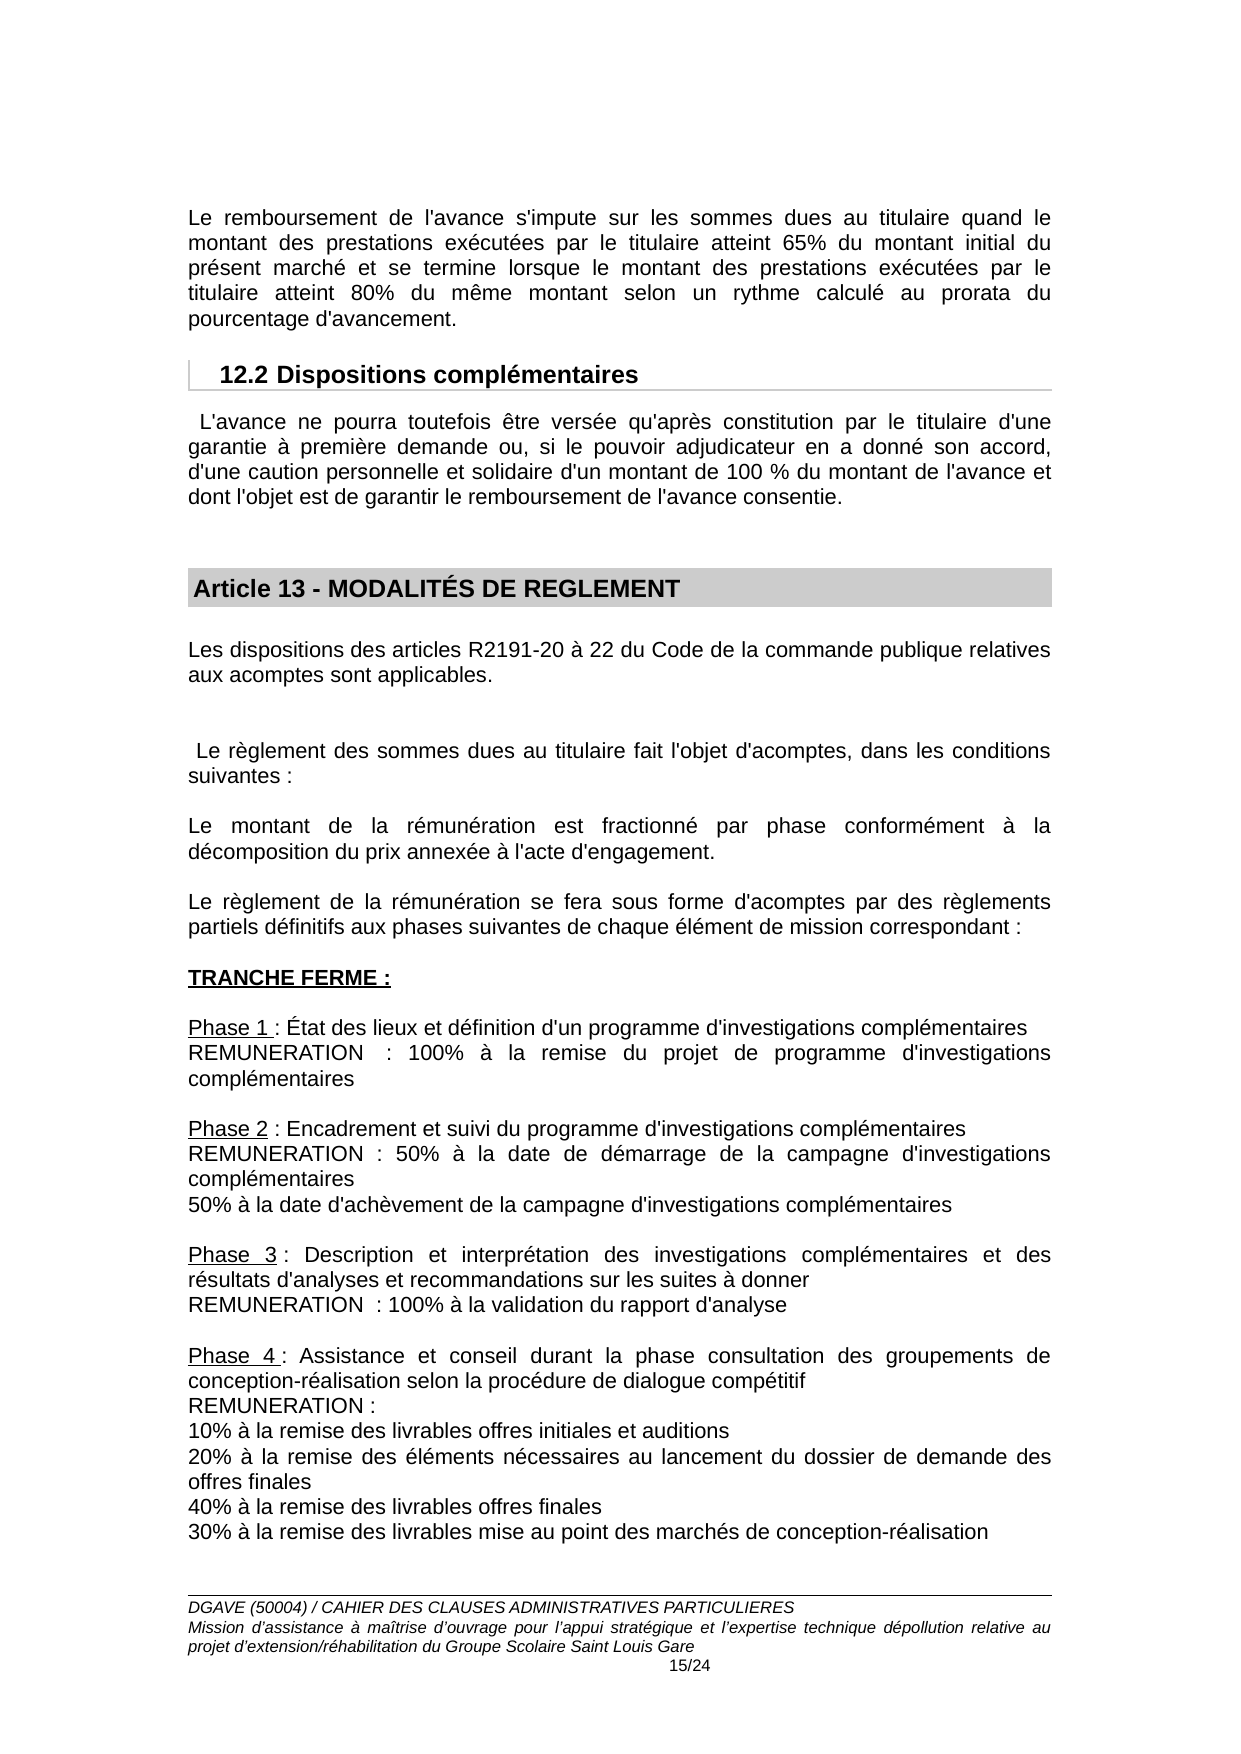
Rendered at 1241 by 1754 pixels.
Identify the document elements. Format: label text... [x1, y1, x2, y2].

text REMUNERATION : 100% à la remise du projet de programme d'investigations complémentaires [188, 1040, 1052, 1091]
text Phase 3 : Description et interprétation des investigations complémentaires et des résultats d'analyses et recommandations sur les suites à donner [188, 1242, 1052, 1292]
text Phase 2 : Encadrement et suivi du programme d'investigations complémentaires [188, 1116, 1052, 1141]
text 40% à la remise des livrables offres finales [188, 1494, 1052, 1519]
text Phase 4 : Assistance et conseil durant la phase consultation des groupements de conception-réalisation selon la procédure de dialogue compétitif [188, 1343, 1052, 1393]
text REMUNERATION : [188, 1393, 1052, 1418]
text Phase 1 : État des lieux et définition d'un programme d'investigations complémentaires [188, 1015, 1052, 1040]
text 50% à la date d'achèvement de la campagne d'investigations complémentaires [188, 1192, 1052, 1217]
text Le règlement de la rémunération se fera sous forme d'acomptes par des règlements partiels définitifs aux phases suivantes de chaque élément de mission correspondant : [188, 889, 1052, 939]
text Le remboursement de l'avance s'impute sur les sommes dues au titulaire quand le montant des prestations exécutées par le titulaire atteint 65% du montant initial du présent marché et se termine lorsque le montant des prestations exécutées par le titulaire atteint 80% du même montant selon un rythme calculé au prorata du pourcentage d'avancement. [188, 204, 1052, 331]
text REMUNERATION : 100% à la validation du rapport d'analyse [188, 1292, 1052, 1318]
text TRANCHE FERME : [188, 965, 1052, 990]
subtitle Dispositions complémentaires [190, 360, 1052, 389]
text L'avance ne pourra toutefois être versée qu'après constitution par le titulaire d'une garantie à première demande ou, si le pouvoir adjudicateur en a donné son accord, d'une caution personnelle et solidaire d'un montant de 100 % du montant de l'avance et dont l'objet est de garantir le remboursement de l'avance consentie. [188, 409, 1052, 509]
text Le règlement des sommes dues au titulaire fait l'objet d'acomptes, dans les conditions suivantes : [188, 738, 1052, 788]
text Les dispositions des articles R2191-20 à 22 du Code de la commande publique relatives aux acomptes sont applicables. [188, 637, 1052, 687]
text 30% à la remise des livrables mise au point des marchés de conception-réalisation [188, 1519, 1052, 1544]
text REMUNERATION : 50% à la date de démarrage de la campagne d'investigations complémentaires [188, 1141, 1052, 1192]
text 20% à la remise des éléments nécessaires au lancement du dossier de demande des offres finales [188, 1444, 1052, 1494]
subtitle MODALITÉS DE REGLEMENT [190, 571, 1050, 605]
text 10% à la remise des livrables offres initiales et auditions [188, 1418, 1052, 1444]
text Le montant de la rémunération est fractionné par phase conformément à la décomposition du prix annexée à l'acte d'engagement. [188, 813, 1052, 864]
